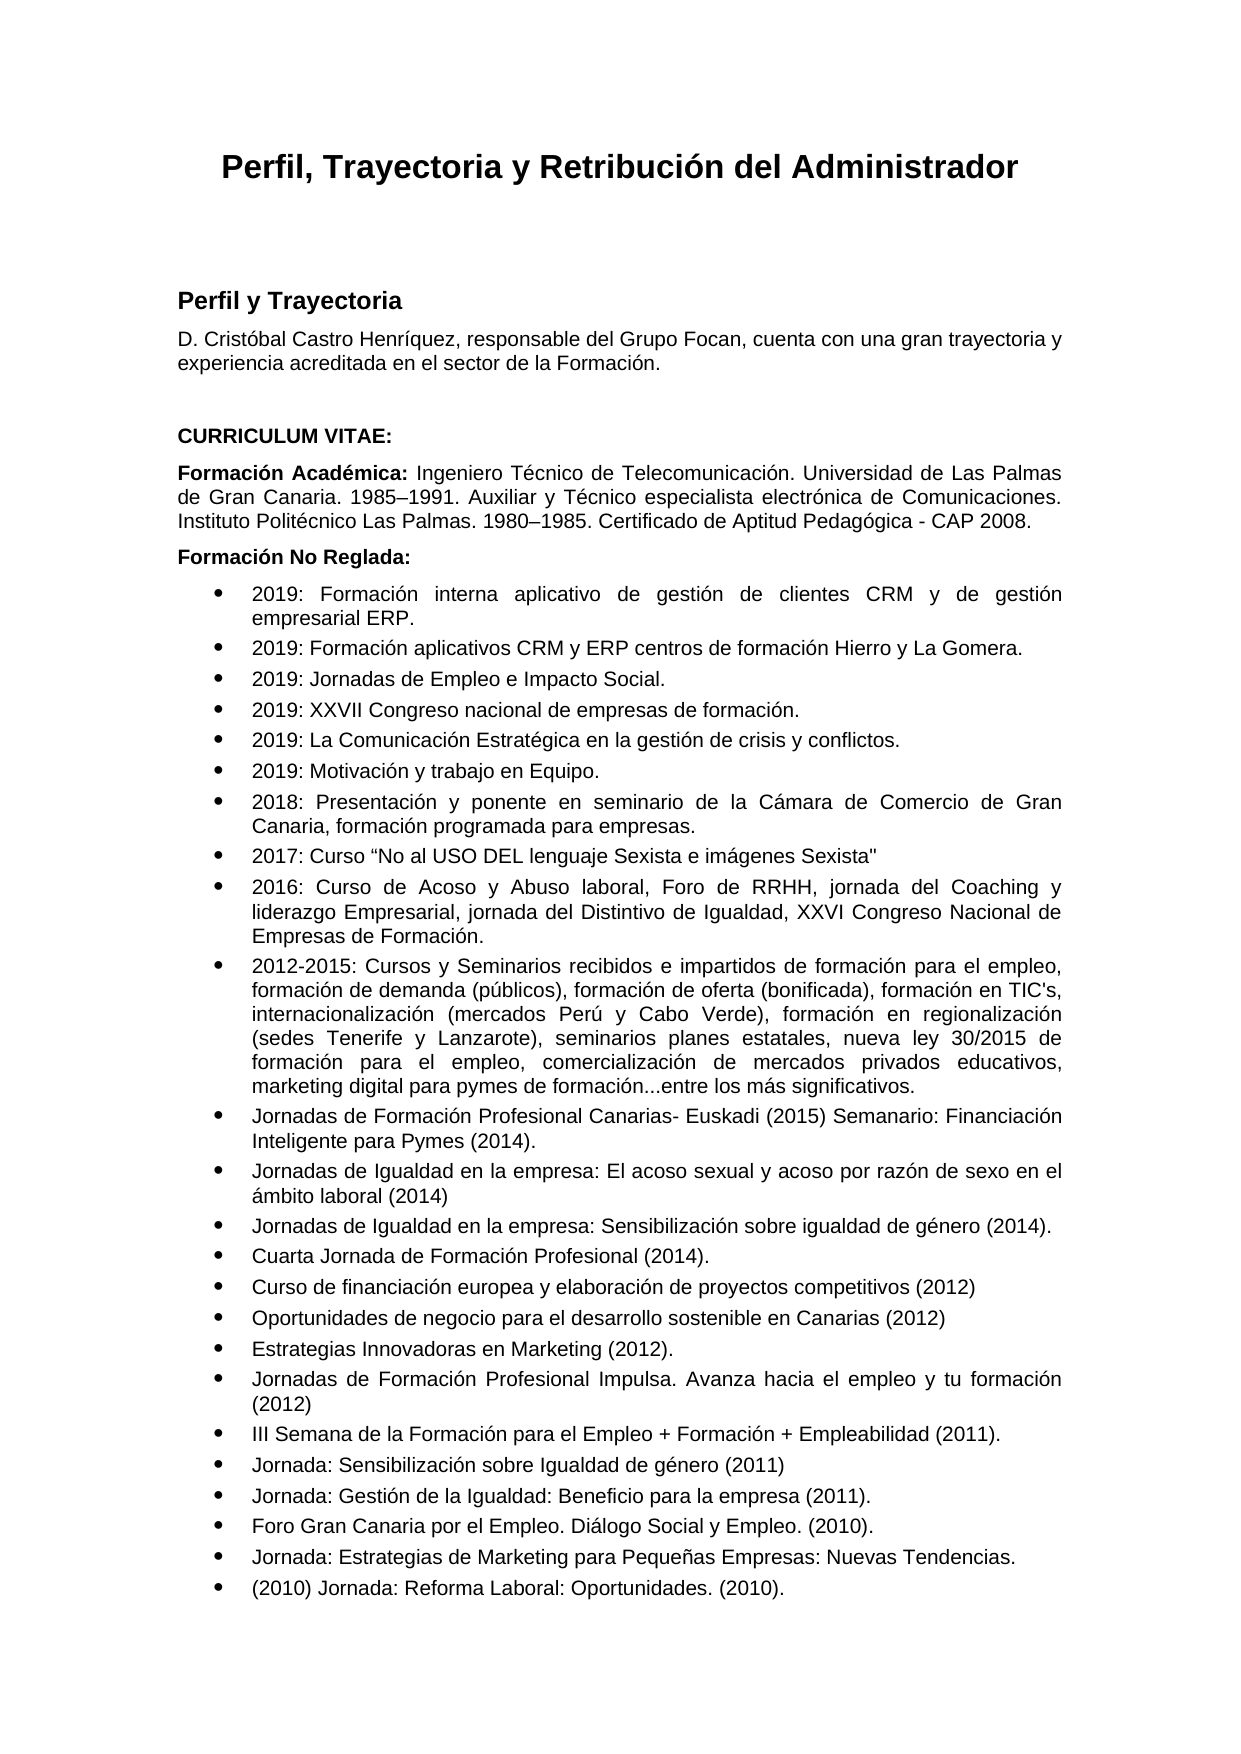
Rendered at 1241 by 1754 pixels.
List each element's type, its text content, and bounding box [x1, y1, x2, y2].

list 2019: XXVII Congreso nacional de empresas de formación. [214, 697, 1063, 722]
list Jornadas de Formación Profesional Impulsa. Avanza hacia el empleo y tu formación (2012) [214, 1367, 1063, 1416]
list 2012-2015: Cursos y Seminarios recibidos e impartidos de formación para el empleo, formación de demanda (públicos), formación de oferta (bonificada), formación en TIC's, internacionalización (mercados Perú y Cabo Verde), formación en regionalización (sedes Tenerife y Lanzarote), seminarios planes estatales, nueva ley 30/2015 de formación para el empleo, comercialización de mercados privados educativos, marketing digital para pymes de formación...entre los más significativos. [214, 954, 1063, 1098]
text Formación Académica: Ingeniero Técnico de Telecomunicación. Universidad de Las Palmas de Gran Canaria. 1985–1991. Auxiliar y Técnico especialista electrónica de Comunicaciones. Instituto Politécnico Las Palmas. 1980–1985. Certificado de Aptitud Pedagógica - CAP 2008. [177, 461, 1063, 532]
list Curso de financiación europea y elaboración de proyectos competitivos (2012) [214, 1275, 1063, 1299]
list Foro Gran Canaria por el Empleo. Diálogo Social y Empleo. (2010). [214, 1514, 1063, 1539]
list Jornadas de Igualdad en la empresa: El acoso sexual y acoso por razón de sexo en el ámbito laboral (2014) [214, 1159, 1063, 1207]
text Perfil, Trayectoria y Retribución del Administrador [177, 148, 1063, 186]
list 2019: La Comunicación Estratégica en la gestión de crisis y conflictos. [214, 728, 1063, 753]
list 2018: Presentación y ponente en seminario de la Cámara de Comercio de Gran Canaria, formación programada para empresas. [214, 790, 1063, 838]
list 2019: Motivación y trabajo en Equipo. [214, 759, 1063, 783]
text CURRICULUM VITAE: [177, 424, 1063, 448]
list (2010) Jornada: Reforma Laboral: Oportunidades. (2010). [214, 1576, 1063, 1600]
list Jornadas de Formación Profesional Canarias- Euskadi (2015) Semanario: Financiación Inteligente para Pymes (2014). [214, 1104, 1063, 1153]
list Jornada: Estrategias de Marketing para Pequeñas Empresas: Nuevas Tendencias. [214, 1545, 1063, 1569]
list Jornada: Sensibilización sobre Igualdad de género (2011) [214, 1453, 1063, 1477]
list Oportunidades de negocio para el desarrollo sostenible en Canarias (2012) [214, 1306, 1063, 1330]
list 2017: Curso “No al USO DEL lenguaje Sexista e imágenes Sexista" [214, 844, 1063, 869]
list Estrategias Innovadoras en Marketing (2012). [214, 1337, 1063, 1361]
list Jornada: Gestión de la Igualdad: Beneficio para la empresa (2011). [214, 1483, 1063, 1508]
list 2019: Formación aplicativos CRM y ERP centros de formación Hierro y La Gomera. [214, 636, 1063, 661]
text Perfil y Trayectoria [177, 286, 1063, 315]
list 2019: Jornadas de Empleo e Impacto Social. [214, 667, 1063, 691]
list 2019: Formación interna aplicativo de gestión de clientes CRM y de gestión empresarial ERP. [214, 581, 1063, 630]
text D. Cristóbal Castro Henríquez, responsable del Grupo Focan, cuenta con una gran trayectoria y experiencia acreditada en el sector de la Formación. [177, 327, 1063, 375]
list Jornadas de Igualdad en la empresa: Sensibilización sobre igualdad de género (2014). [214, 1214, 1063, 1238]
list Cuarta Jornada de Formación Profesional (2014). [214, 1244, 1063, 1269]
list 2016: Curso de Acoso y Abuso laboral, Foro de RRHH, jornada del Coaching y liderazgo Empresarial, jornada del Distintivo de Igualdad, XXVI Congreso Nacional de Empresas de Formación. [214, 875, 1063, 947]
list III Semana de la Formación para el Empleo + Formación + Empleabilidad (2011). [214, 1422, 1063, 1446]
text Formación No Reglada: [177, 545, 1063, 569]
